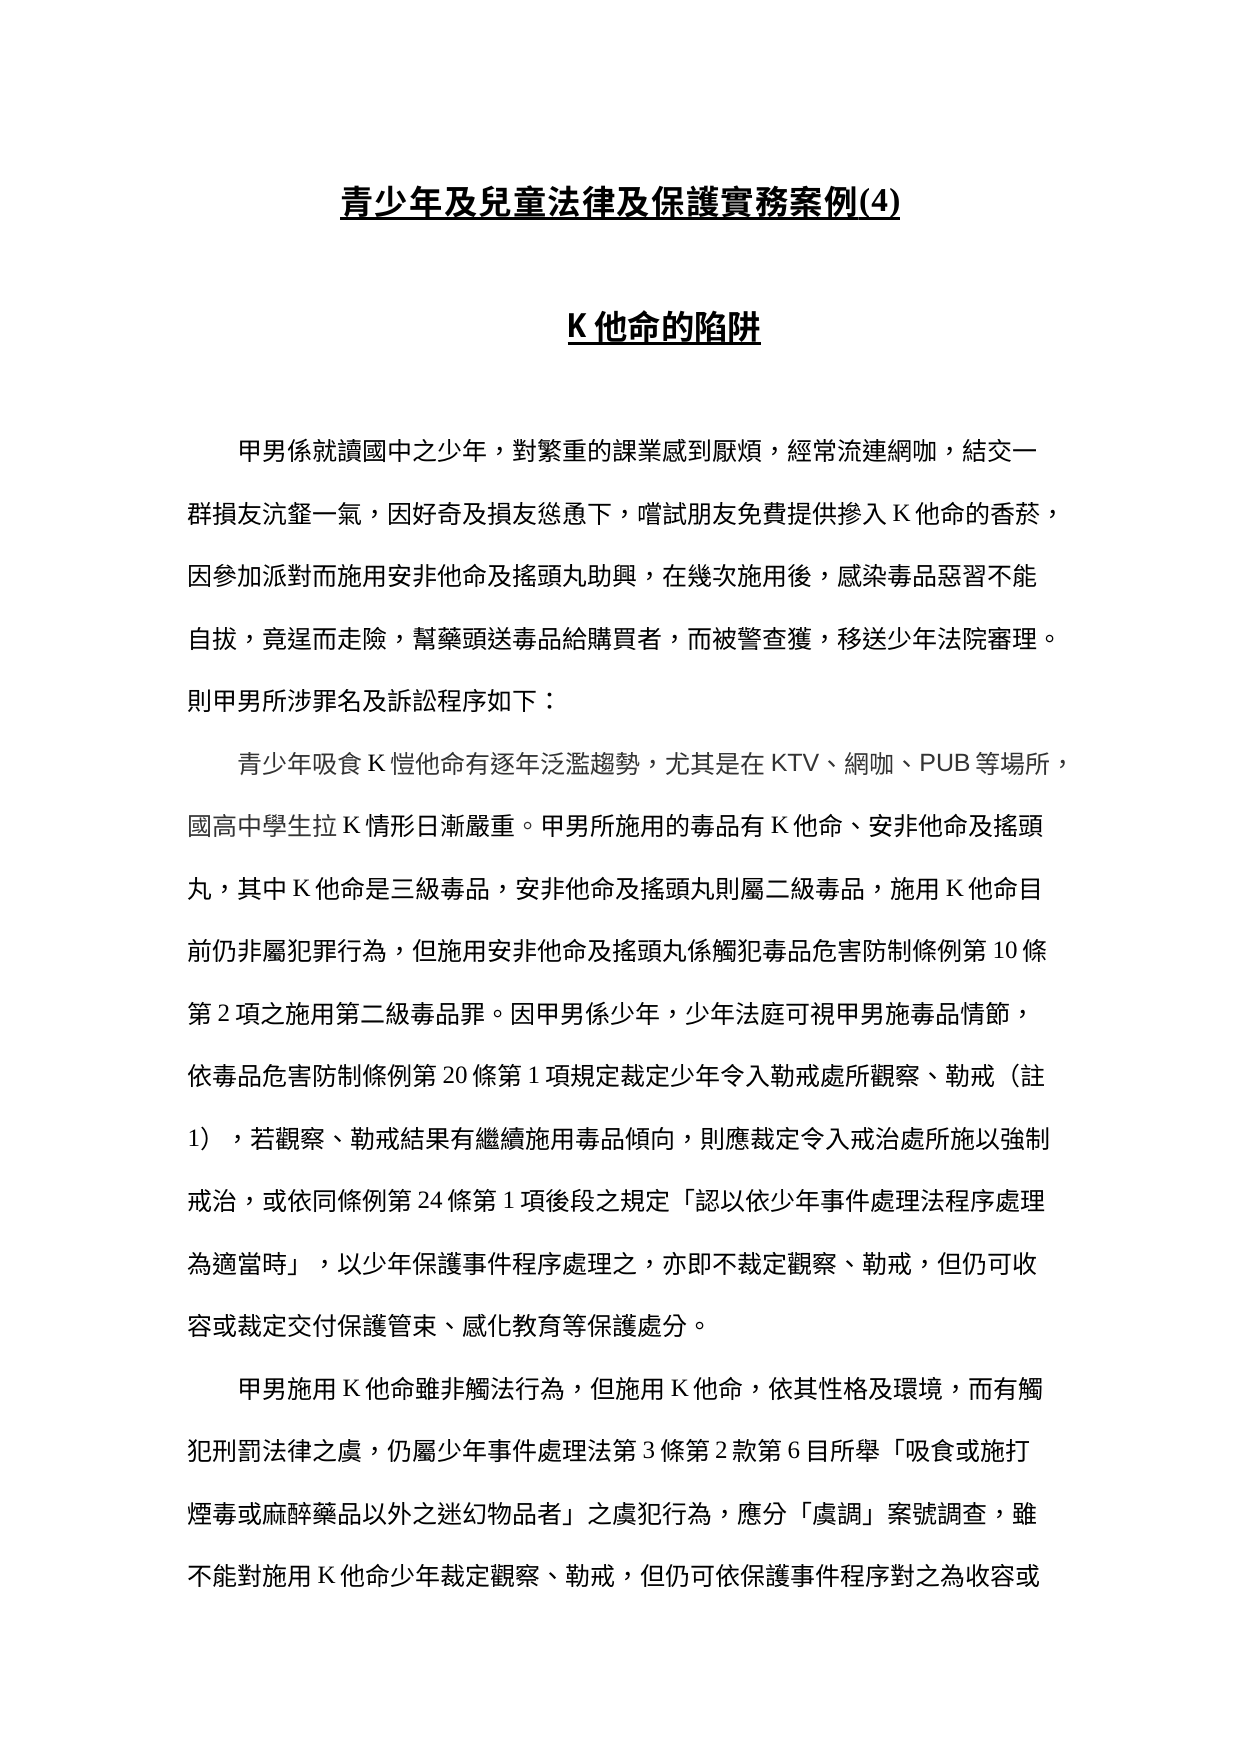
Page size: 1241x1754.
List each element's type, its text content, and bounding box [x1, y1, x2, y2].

text K他命的陷阱 [187, 283, 1053, 346]
text 青少年吸食K愷他命有逐年泛濫趨勢，尤其是在KTV、網咖、PUB等場所，國高中學生拉K情形日漸嚴重。甲男所施用的毒品有K他命、安非他命及搖頭丸，其中K他命是三級毒品，安非他命及搖頭丸則屬二級毒品，施用K他命目前仍非屬犯罪行為，但施用安非他命及搖頭丸係觸犯毒品危害防制條例第10條第2項之施用第二級毒品罪。因甲男係少年，少年法庭可視甲男施毒品情節，依毒品危害防制條例第20條第1項規定裁定少年令入勒戒處所觀察、勒戒（註1），若觀察、勒戒結果有繼續施用毒品傾向，則應裁定令入戒治處所施以強制戒治，或依同條例第24條第1項後段之規定「認以依少年事件處理法程序處理為適當時」，以少年保護事件程序處理之，亦即不裁定觀察、勒戒，但仍可收容或裁定交付保護管束、感化教育等保護處分。 [187, 721, 1053, 1346]
text 青少年及兒童法律及保護實務案例(4) [187, 158, 1053, 221]
text 甲男施用K他命雖非觸法行為，但施用K他命，依其性格及環境，而有觸犯刑罰法律之虞，仍屬少年事件處理法第3條第2款第6目所舉「吸食或施打煙毒或麻醉藥品以外之迷幻物品者」之虞犯行為，應分「虞調」案號調查，雖不能對施用K他命少年裁定觀察、勒戒，但仍可依保護事件程序對之為收容或裁定交付保護管束、感化教育等保護處分，此與少年施用第一、二級毒品情形，可謂異曲同功（註2）。只是施用K他命尚未成罪化，滿18歲以上少年施用K他命甚或第四級毒品並不犯罪，只能由警局處以新台幣1萬元以上5萬元以下之行政裁罰，並限令接受4小時以上8小時以下之毒品危害講習，至於少年施用第三、四級毒品，不適用行政裁罰，而應依少年事件處理法處理之（毒品危害防制條例第11條第1第2、3項）。 [187, 1346, 1053, 1596]
text 甲男係就讀國中之少年，對繁重的課業感到厭煩，經常流連網咖，結交一群損友沆韰一氣，因好奇及損友慫恿下，嚐試朋友免費提供摻入K他命的香菸，因參加派對而施用安非他命及搖頭丸助興，在幾次施用後，感染毒品惡習不能自拔，竟逞而走險，幫藥頭送毒品給購買者，而被警查獲，移送少年法院審理。則甲男所涉罪名及訴訟程序如下： [187, 408, 1053, 721]
